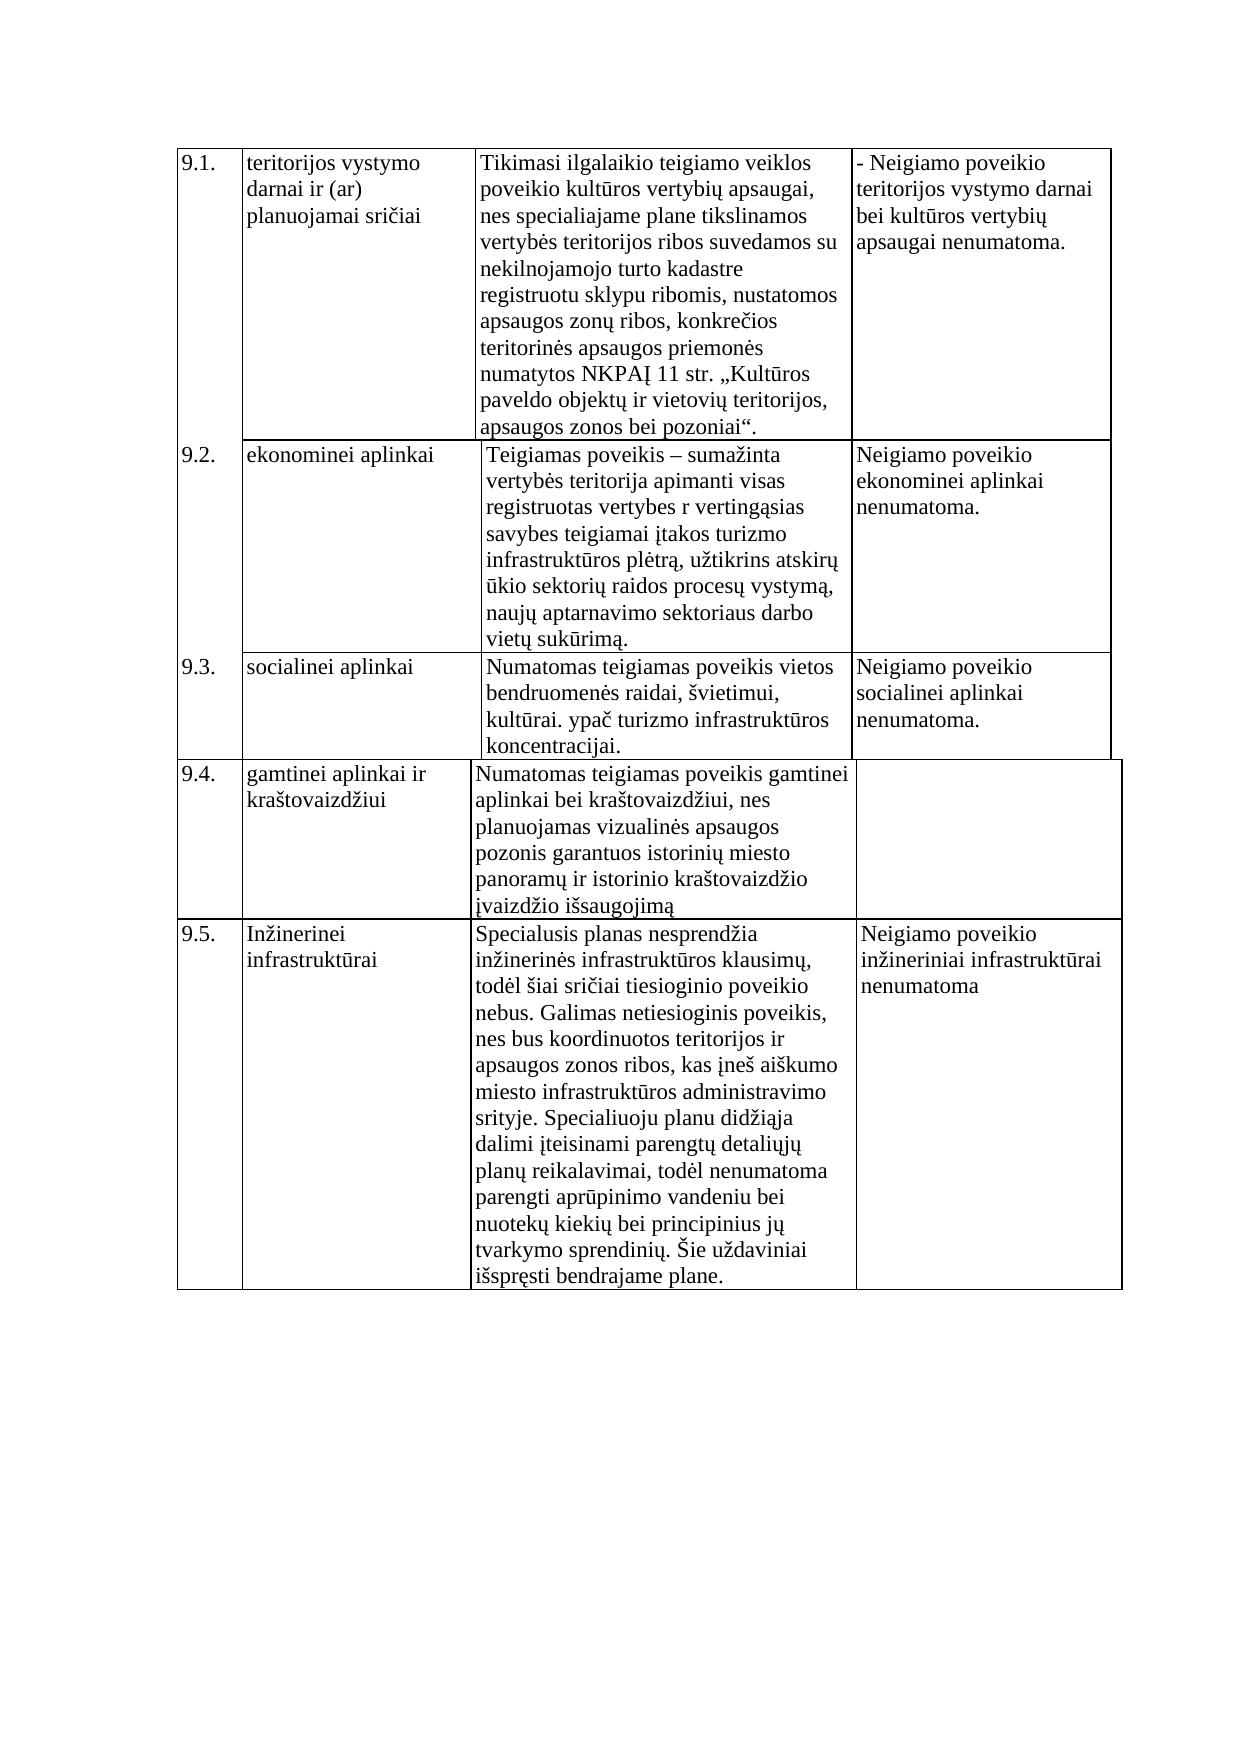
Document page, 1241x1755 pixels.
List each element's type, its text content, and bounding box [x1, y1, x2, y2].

table_cell [1115, 148, 1122, 439]
table_cell Numatomas teigiamas poveikis gamtinei aplinkai bei kraštovaizdžiui, nes planuojamas vizualinės apsaugos pozonis garantuos istorinių miesto panoramų ir istorinio kraštovaizdžio įvaizdžio išsaugojimą [472, 760, 856, 918]
table_cell 9.4. [178, 760, 242, 918]
table_cell Neigiamo poveikio inžineriniai infrastruktūrai nenumatoma [857, 920, 1121, 1289]
table_cell [857, 760, 1121, 918]
table_cell gamtinei aplinkai ir kraštovaizdžiui [243, 760, 470, 918]
table_cell - Neigiamo poveikio teritorijos vystymo darnai bei kultūros vertybių apsaugai nenumatoma. [853, 149, 1110, 439]
table_cell teritorijos vystymo darnai ir (ar) planuojamai sričiai [243, 149, 475, 439]
table_cell socialinei aplinkai [243, 653, 481, 758]
table_cell [1115, 439, 1122, 651]
table_cell Neigiamo poveikio socialinei aplinkai nenumatoma. [853, 653, 1110, 758]
table_cell Tikimasi ilgalaikio teigiamo veiklos poveikio kultūros vertybių apsaugai, nes specialiajame plane tikslinamos vertybės teritorijos ribos suvedamos su nekilnojamojo turto kadastre registruotu sklypu ribomis, nustatomos apsaugos zonų ribos, konkrečios teritorinės apsaugos priemonės numatytos NKPAĮ 11 str. „Kultūros paveldo objektų ir vietovių teritorijos, apsaugos zonos bei pozoniai“. [476, 149, 851, 439]
table_cell ekonominei aplinkai [243, 441, 481, 651]
table_cell 9.3. [178, 651, 242, 758]
table_cell [1115, 651, 1122, 758]
table_cell Inžinerinei infrastruktūrai [243, 920, 470, 1289]
table_cell 9.5. [178, 920, 242, 1289]
table_cell Specialusis planas nesprendžia inžinerinės infrastruktūros klausimų, todėl šiai sričiai tiesioginio poveikio nebus. Galimas netiesioginis poveikis, nes bus koordinuotos teritorijos ir apsaugos zonos ribos, kas įneš aiškumo miesto infrastruktūros administravimo srityje. Specialiuoju planu didžiąja dalimi įteisinami parengtų detaliųjų planų reikalavimai, todėl nenumatoma parengti aprūpinimo vandeniu bei nuotekų kiekių bei principinius jų tvarkymo sprendinių. Šie uždaviniai išspręsti bendrajame plane. [472, 920, 856, 1289]
table_cell Numatomas teigiamas poveikis vietos bendruomenės raidai, švietimui, kultūrai. ypač turizmo infrastruktūros koncentracijai. [482, 653, 851, 758]
table_cell 9.1. [178, 149, 242, 439]
table_cell Neigiamo poveikio ekonominei aplinkai nenumatoma. [853, 441, 1110, 651]
table_cell 9.2. [178, 439, 242, 651]
table_cell Teigiamas poveikis – sumažinta vertybės teritorija apimanti visas registruotas vertybes r vertingąsias savybes teigiamai įtakos turizmo infrastruktūros plėtrą, užtikrins atskirų ūkio sektorių raidos procesų vystymą, naujų aptarnavimo sektoriaus darbo vietų sukūrimą. [482, 441, 851, 651]
